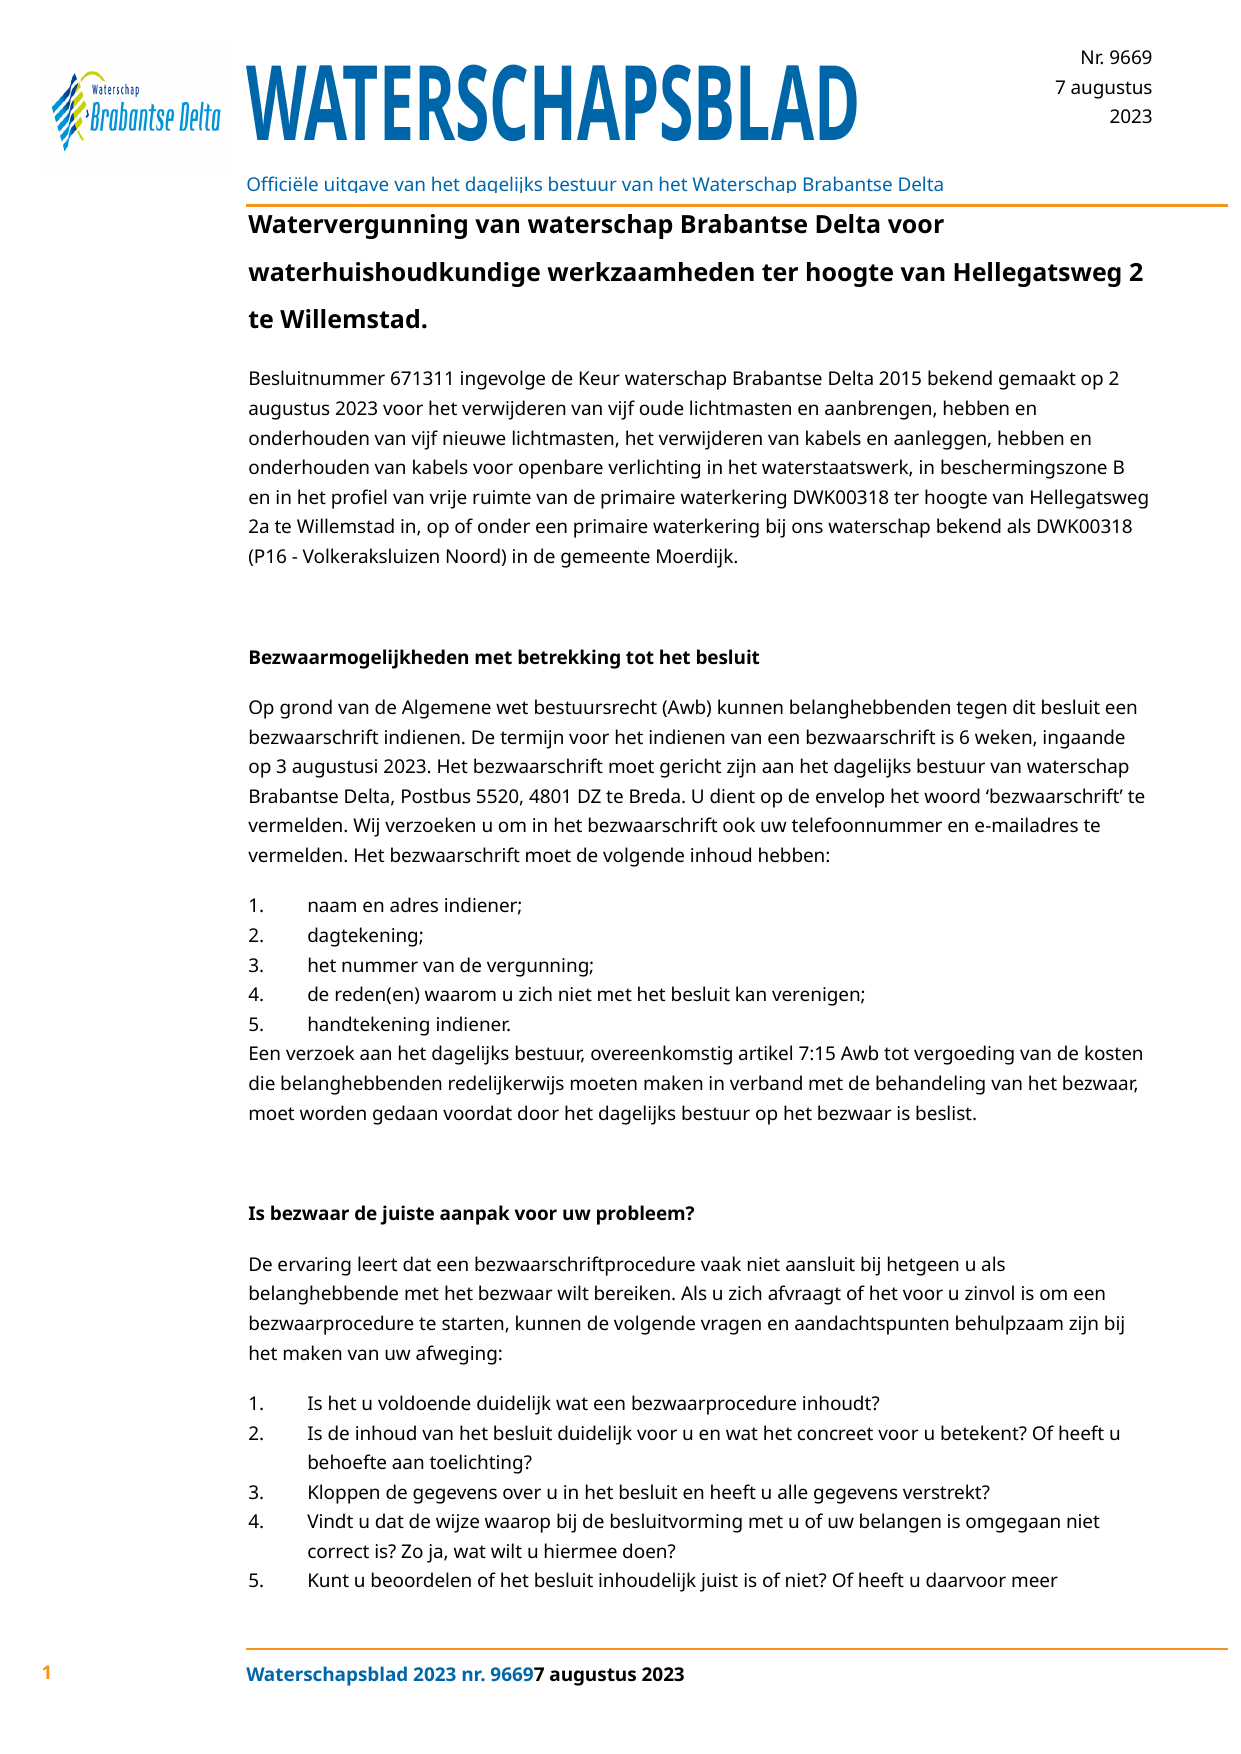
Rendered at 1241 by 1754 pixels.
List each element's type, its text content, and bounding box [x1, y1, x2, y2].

text Op grond van de Algemene wet bestuursrecht (Awb) kunnen belanghebbenden tegen dit besluit een bezwaarschrift indienen. De termijn voor het indienen van een bezwaarschrift is 6 weken, ingaande op 3 augustusi 2023. Het bezwaarschrift moet gericht zijn aan het dagelijks bestuur van waterschap Brabantse Delta, Postbus 5520, 4801 DZ te Breda. U dient op de envelop het woord ‘bezwaarschrift’ te vermelden. Wij verzoeken u om in het bezwaarschrift ook uw telefoonnummer en e‑mailadres te vermelden. Het bezwaarschrift moet de volgende inhoud hebben: [248, 694, 1152, 868]
list Is de inhoud van het besluit duidelijk voor u en wat het concreet voor u betekent? Of heeft u behoefte aan toelichting? [248, 1420, 1152, 1475]
list Kunt u beoordelen of het besluit inhoudelijk juist is of niet? Of heeft u daarvoor meer [248, 1568, 1152, 1593]
list dagtekening; [248, 922, 1152, 948]
list de reden(en) waarom u zich niet met het besluit kan verenigen; [248, 981, 1152, 1007]
picture [41, 47, 231, 172]
text Watervergunning van waterschap Brabantse Delta voor waterhuishoudkundige werkzaamheden ter hoogte van Hellegatsweg 2 te Willemstad. [248, 207, 1152, 336]
list naam en adres indiener; [248, 893, 1152, 918]
text Besluitnummer 671311 ingevolge de Keur waterschap Brabantse Delta 2015 bekend gemaakt op 2 augustus 2023 voor het verwijderen van vijf oude lichtmasten en aanbrengen, hebben en onderhouden van vijf nieuwe lichtmasten, het verwijderen van kabels en aanleggen, hebben en onderhouden van kabels voor openbare verlichting in het waterstaatswerk, in beschermingszone B en in het profiel van vrije ruimte van de primaire waterkering DWK00318 ter hoogte van Hellegatsweg 2a te Willemstad in, op of onder een primaire waterkering bij ons waterschap bekend als DWK00318 (P16 - Volkeraksluizen Noord) in de gemeente Moerdijk. [248, 366, 1152, 569]
text Een verzoek aan het dagelijks bestuur, overeenkomstig artikel 7:15 Awb tot vergoeding van de kosten die belanghebbenden redelijkerwijs moeten maken in verband met de behandeling van het bezwaar, moet worden gedaan voordat door het dagelijks bestuur op het bezwaar is beslist. [248, 1041, 1152, 1125]
text Bezwaarmogelijkheden met betrekking tot het besluit [248, 644, 1152, 669]
list Is het u voldoende duidelijk wat een bezwaarprocedure inhoudt? [248, 1390, 1152, 1416]
list Vindt u dat de wijze waarop bij de besluitvorming met u of uw belangen is omgegaan niet correct is? Zo ja, wat wilt u hiermee doen? [248, 1508, 1152, 1564]
text Is bezwaar de juiste aanpak voor uw probleem? [248, 1201, 1152, 1226]
list het nummer van de vergunning; [248, 952, 1152, 977]
list Kloppen de gegevens over u in het besluit en heeft u alle gegevens verstrekt? [248, 1479, 1152, 1504]
list handtekening indiener. [248, 1011, 1152, 1037]
text De ervaring leert dat een bezwaarschriftprocedure vaak niet aansluit bij hetgeen u als belanghebbende met het bezwaar wilt bereiken. Als u zich afvraagt of het voor u zinvol is om een bezwaarprocedure te starten, kunnen de volgende vragen en aandachtspunten behulpzaam zijn bij het maken van uw afweging: [248, 1251, 1152, 1365]
